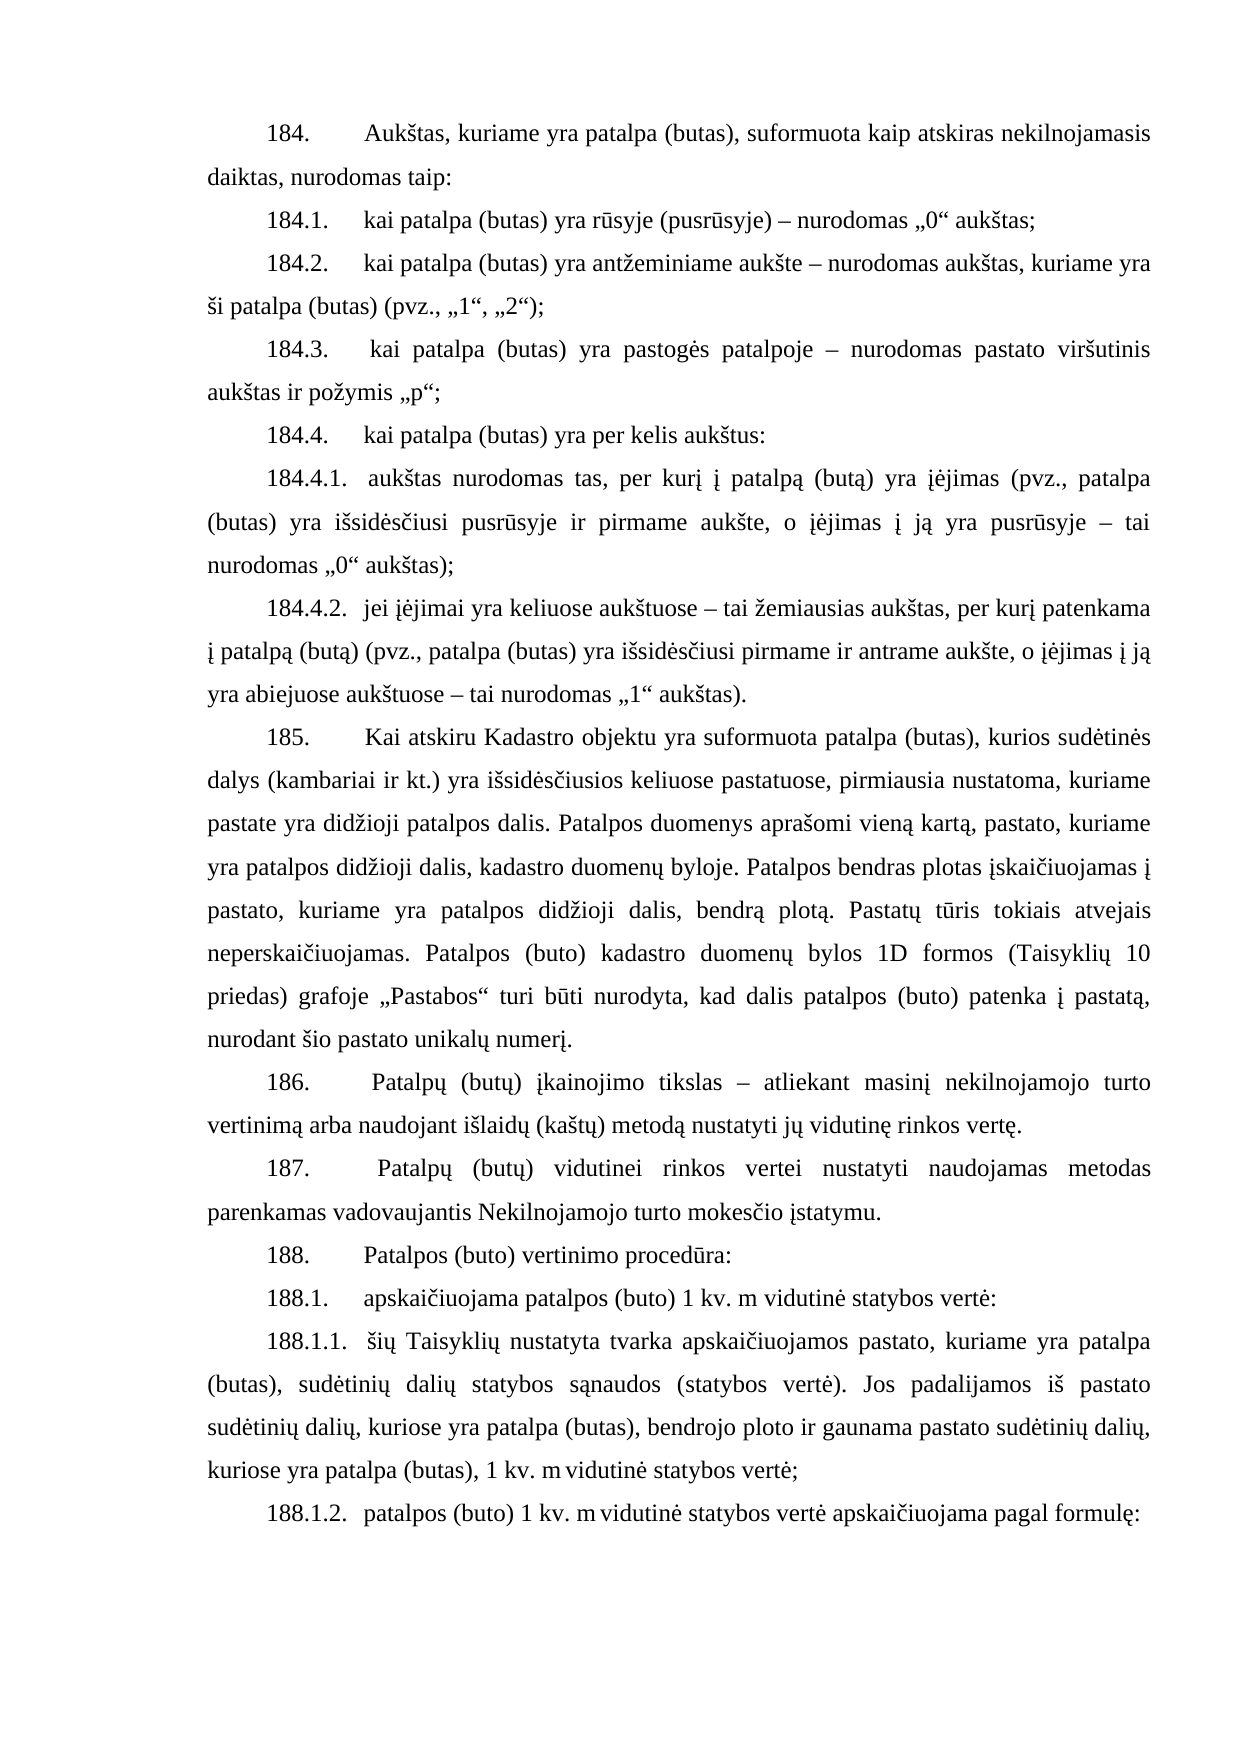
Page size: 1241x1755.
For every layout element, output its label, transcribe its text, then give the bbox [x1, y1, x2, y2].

text 184.3. kai patalpa (butas) yra pastogės patalpoje – nurodomas pastato viršutinis aukštas ir požymis „p“; [207, 334, 1152, 406]
text 188.1. apskaičiuojama patalpos (buto) 1 kv. m vidutinė statybos vertė: [207, 1283, 1152, 1312]
text 186. Patalpų (butų) įkainojimo tikslas – atliekant masinį nekilnojamojo turto vertinimą arba naudojant išlaidų (kaštų) metodą nustatyti jų vidutinę rinkos vertę. [207, 1067, 1152, 1139]
text 184.2. kai patalpa (butas) yra antžeminiame aukšte – nurodomas aukštas, kuriame yra ši patalpa (butas) (pvz., „1“, „2“); [207, 248, 1152, 320]
text 184.4.1. aukštas nurodomas tas, per kurį į patalpą (butą) yra įėjimas (pvz., patalpa (butas) yra išsidėsčiusi pusrūsyje ir pirmame aukšte, o įėjimas į ją yra pusrūsyje – tai nurodomas „0“ aukštas); [207, 463, 1152, 578]
text 188. Patalpos (buto) vertinimo procedūra: [207, 1240, 1152, 1268]
text 184.1. kai patalpa (butas) yra rūsyje (pusrūsyje) – nurodomas „0“ aukštas; [207, 205, 1152, 233]
text 184. Aukštas, kuriame yra patalpa (butas), suformuota kaip atskiras nekilnojamasis daiktas, nurodomas taip: [207, 118, 1152, 190]
text 184.4.2. jei įėjimai yra keliuose aukštuose – tai žemiausias aukštas, per kurį patenkama į patalpą (butą) (pvz., patalpa (butas) yra išsidėsčiusi pirmame ir antrame aukšte, o įėjimas į ją yra abiejuose aukštuose – tai nurodomas „1“ aukštas). [207, 593, 1152, 708]
text 187. Patalpų (butų) vidutinei rinkos vertei nustatyti naudojamas metodas parenkamas vadovaujantis Nekilnojamojo turto mokesčio įstatymu. [207, 1153, 1152, 1225]
text 188.1.1. šių Taisyklių nustatyta tvarka apskaičiuojamos pastato, kuriame yra patalpa (butas), sudėtinių dalių statybos sąnaudos (statybos vertė). Jos padalijamos iš pastato sudėtinių dalių, kuriose yra patalpa (butas), bendrojo ploto ir gaunama pastato sudėtinių dalių, kuriose yra patalpa (butas), 1 kv. m vidutinė statybos vertė; [207, 1326, 1152, 1484]
text 184.4. kai patalpa (butas) yra per kelis aukštus: [207, 420, 1152, 449]
text 188.1.2. patalpos (buto) 1 kv. m vidutinė statybos vertė apskaičiuojama pagal formulę: [207, 1498, 1152, 1527]
text 185. Kai atskiru Kadastro objektu yra suformuota patalpa (butas), kurios sudėtinės dalys (kambariai ir kt.) yra išsidėsčiusios keliuose pastatuose, pirmiausia nustatoma, kuriame pastate yra didžioji patalpos dalis. Patalpos duomenys aprašomi vieną kartą, pastato, kuriame yra patalpos didžioji dalis, kadastro duomenų byloje. Patalpos bendras plotas įskaičiuojamas į pastato, kuriame yra patalpos didžioji dalis, bendrą plotą. Pastatų tūris tokiais atvejais neperskaičiuojamas. Patalpos (buto) kadastro duomenų bylos 1D formos (Taisyklių 10 priedas) grafoje „Pastabos“ turi būti nurodyta, kad dalis patalpos (buto) patenka į pastatą, nurodant šio pastato unikalų numerį. [207, 722, 1152, 1053]
